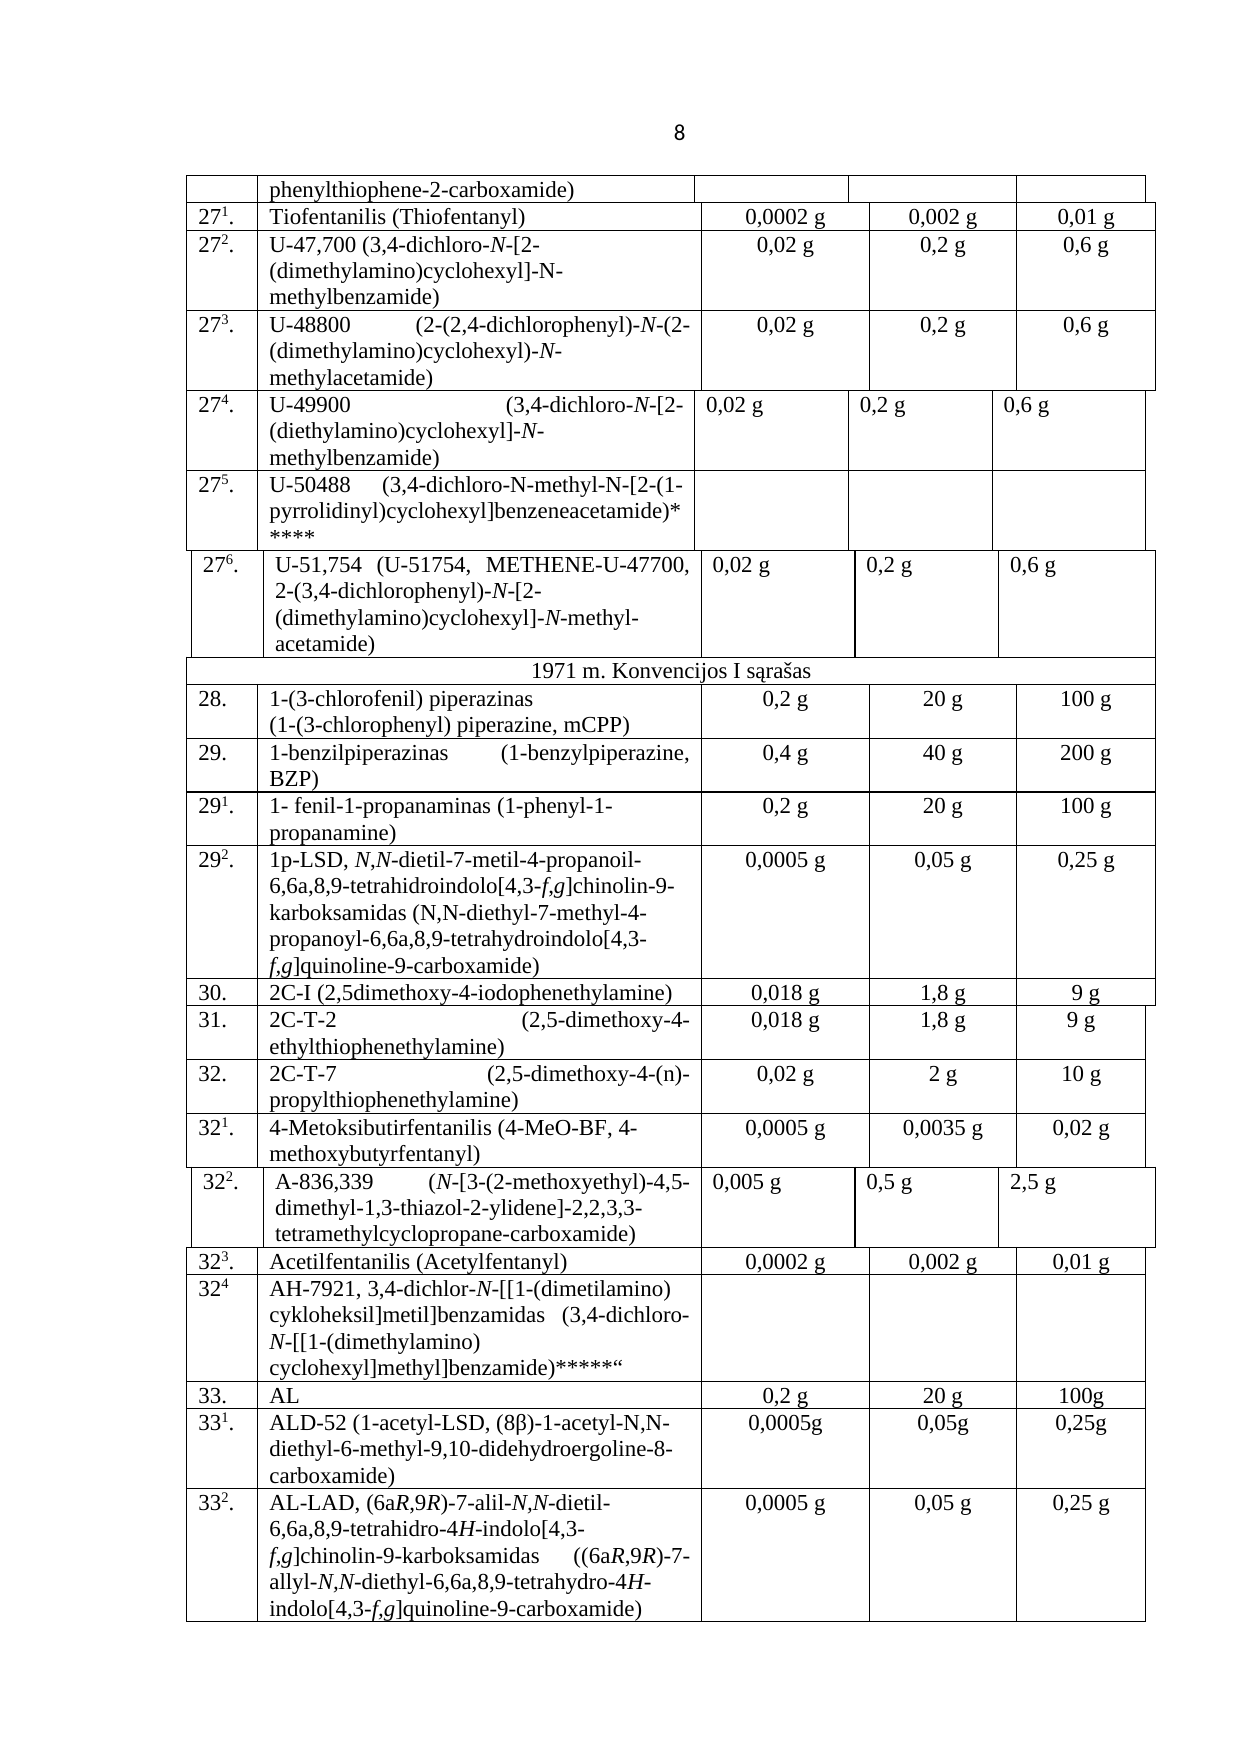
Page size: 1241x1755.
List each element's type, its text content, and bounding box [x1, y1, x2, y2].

table_cell [1146, 1408, 1155, 1488]
table_cell U-49900 (3,4-dichloro-N-[2-(diethylamino)cyclohexyl]-N-methylbenzamide) [258, 391, 694, 470]
table_cell 0,6 g [1017, 231, 1155, 310]
table_cell [187, 176, 257, 202]
table_cell 0,0005 g [702, 1489, 869, 1621]
table_cell 323. [187, 1248, 257, 1274]
table_cell 1p-LSD, N,N-dietil-7-metil-4-propanoil-6,6a,8,9-tetrahidroindolo[4,3-f,g]chinolin-9-karboksamidas (N,N-diethyl-7-methyl-4-propanoyl-6,6a,8,9-tetrahydroindolo[4,3-f,g]quinoline-9-carboxamide) [258, 846, 701, 978]
table_cell 40 g [870, 739, 1016, 791]
table_cell 2C-I (2,5dimethoxy-4-iodophenethylamine) [258, 979, 701, 1005]
table_cell 0,02 g [695, 391, 848, 470]
table_cell 2 g [870, 1060, 1016, 1113]
table_cell 20 g [870, 793, 1016, 845]
table_cell 0,01 g [1017, 203, 1155, 230]
table_cell 1,8 g [870, 979, 1016, 1005]
table_cell 2C-T-2 (2,5-dimethoxy-4-ethylthiophenethylamine) [258, 1006, 701, 1059]
table_cell [849, 176, 1016, 202]
table_cell ALD-52 (1-acetyl-LSD, (8β)-1-acetyl-N,N-diethyl-6-methyl-9,10-didehydroergoline-8-carboxamide) [258, 1409, 701, 1488]
table_cell A-836,339 (N-[3-(2-methoxyethyl)-4,5-dimethyl-1,3-thiazol-2-ylidene]-2,2,3,3-tetramethylcyclopropane-carboxamide) [264, 1168, 701, 1247]
table_cell 274. [187, 391, 257, 470]
table_cell 322. [192, 1168, 263, 1247]
table_cell 32. [187, 1060, 257, 1113]
table_cell 0,25 g [1017, 1489, 1145, 1621]
table_cell [1146, 1059, 1155, 1113]
table_cell [1146, 470, 1155, 550]
table_cell [1146, 175, 1155, 202]
table_cell U-51,754 (U-51754, METHENE-U-47700, 2-(3,4-dichlorophenyl)-N-[2-(dimethylamino)cyclohexyl]-N-methyl-acetamide) [264, 551, 701, 657]
table_cell [1017, 1275, 1145, 1381]
table_cell Tiofentanilis (Thiofentanyl) [258, 203, 701, 230]
table_cell 321. [187, 1114, 257, 1167]
table_cell [1017, 176, 1145, 202]
table_cell 0,018 g [702, 1006, 869, 1059]
table_cell 20 g [870, 685, 1016, 738]
table_cell 4-Metoksibutirfentanilis (4-MeO-BF, 4-methoxybutyrfentanyl) [258, 1114, 701, 1167]
table_cell 272. [187, 231, 257, 310]
table_cell 1-benzilpiperazinas (1-benzylpiperazine, BZP) [258, 739, 701, 791]
table_cell 30. [187, 979, 257, 1005]
table_cell phenylthiophene-2-carboxamide) [258, 176, 694, 202]
table_cell 0,01 g [1017, 1248, 1145, 1274]
table_cell 0,2 g [702, 1382, 869, 1408]
table_cell 10 g [1017, 1060, 1145, 1113]
table_cell [1146, 1248, 1155, 1274]
table_cell 292. [187, 846, 257, 978]
table_cell 0,2 g [849, 391, 992, 470]
table_cell 0,02 g [702, 551, 854, 657]
table_cell 273. [187, 311, 257, 390]
table_cell 9 g [1017, 1006, 1145, 1059]
table_cell 9 g [1017, 979, 1155, 1005]
table_cell 0,002 g [870, 1248, 1016, 1274]
table_cell [870, 1275, 1016, 1381]
table_cell [1146, 391, 1155, 470]
table_cell 0,2 g [870, 231, 1016, 310]
table_cell 291. [187, 793, 257, 845]
table_cell 324 [187, 1275, 257, 1381]
table_cell 0,0035 g [870, 1114, 1016, 1167]
table_cell 0,05 g [870, 846, 1016, 978]
table_cell 271. [187, 203, 257, 230]
table_cell [187, 551, 191, 657]
table_cell U-47,700 (3,4-dichloro-N-[2-(dimethylamino)cyclohexyl]-N-methylbenzamide) [258, 231, 701, 310]
table_cell 276. [192, 551, 263, 657]
table_cell [1146, 1006, 1155, 1059]
table_cell 0,0002 g [702, 1248, 869, 1274]
table_cell [702, 1275, 869, 1381]
table_cell [1146, 1488, 1155, 1621]
table_cell 0,05g [870, 1409, 1016, 1488]
table_cell 33. [187, 1382, 257, 1408]
table_cell 0,2 g [870, 311, 1016, 390]
table_cell 100g [1017, 1382, 1145, 1408]
table_cell AL-LAD, (6aR,9R)-7-alil-N,N-dietil-6,6a,8,9-tetrahidro-4H-indolo[4,3-f,g]chinolin-9-karboksamidas ((6aR,9R)-7-allyl-N,N-diethyl-6,6a,8,9-tetrahydro-4H-indolo[4,3-f,g]quinoline-9-carboxamide) [258, 1489, 701, 1621]
table_cell 2,5 g [999, 1168, 1155, 1247]
table_cell U-48800 (2-(2,4-dichlorophenyl)-N-(2-(dimethylamino)cyclohexyl)-N-methylacetamide) [258, 311, 701, 390]
table_cell 275. [187, 471, 257, 550]
table_cell Acetilfentanilis (Acetylfentanyl) [258, 1248, 701, 1274]
table_cell 1- fenil-1-propanaminas (1-phenyl-1-propanamine) [258, 793, 701, 845]
table_cell 0,002 g [870, 203, 1016, 230]
table_cell [849, 471, 992, 550]
table_cell 31. [187, 1006, 257, 1059]
table_cell 0,018 g [702, 979, 869, 1005]
table_cell U-50488 (3,4-dichloro-N-methyl-N-[2-(1-pyrrolidinyl)cyclohexyl]benzeneacetamide)***** [258, 471, 694, 550]
table_cell AL [258, 1382, 701, 1408]
table_cell 0,0005g [702, 1409, 869, 1488]
table_cell 1-(3-chlorofenil) piperazinas (1-(3-chlorophenyl) piperazine, mCPP) [258, 685, 701, 738]
table_cell 28. [187, 685, 257, 738]
table_cell 0,2 g [702, 685, 869, 738]
table_cell 0,4 g [702, 739, 869, 791]
table_cell 0,0005 g [702, 846, 869, 978]
table_cell 0,6 g [993, 391, 1145, 470]
table_cell 0,05 g [870, 1489, 1016, 1621]
table_cell [1146, 1381, 1155, 1408]
table_cell 0,2 g [856, 551, 998, 657]
table_cell 331. [187, 1409, 257, 1488]
table_cell 0,2 g [702, 793, 869, 845]
table_cell 200 g [1017, 739, 1155, 791]
table_cell 0,02 g [1017, 1114, 1145, 1167]
table_cell [993, 471, 1145, 550]
table_cell 29. [187, 739, 257, 791]
table_cell 0,5 g [856, 1168, 998, 1247]
table_cell 0,6 g [999, 551, 1155, 657]
table_cell [1146, 1274, 1155, 1381]
table_cell 0,02 g [702, 311, 869, 390]
table_cell 100 g [1017, 793, 1155, 845]
table_cell 0,02 g [702, 231, 869, 310]
table_cell [695, 471, 848, 550]
table_cell 0,0002 g [702, 203, 869, 230]
table_cell [1146, 1113, 1155, 1167]
table_cell 332. [187, 1489, 257, 1621]
table_cell AH-7921, 3,4-dichlor-N-[[1-(dimetilamino) cykloheksil]metil]benzamidas (3,4-dichloro-N-[[1-(dimethylamino) cyclohexyl]methyl]benzamide)*****“ [258, 1275, 701, 1381]
table_cell 0,6 g [1017, 311, 1155, 390]
table_cell 0,25g [1017, 1409, 1145, 1488]
table_cell 0,02 g [702, 1060, 869, 1113]
table_cell 0,005 g [702, 1168, 854, 1247]
table_cell 1,8 g [870, 1006, 1016, 1059]
table_cell 0,25 g [1017, 846, 1155, 978]
table_cell 1971 m. Konvencijos I sąrašas [187, 658, 1155, 684]
table_cell 100 g [1017, 685, 1155, 738]
table_cell [187, 1168, 191, 1247]
table_cell 0,0005 g [702, 1114, 869, 1167]
table_cell 20 g [870, 1382, 1016, 1408]
table_cell 2C-T-7 (2,5-dimethoxy-4-(n)-propylthiophenethylamine) [258, 1060, 701, 1113]
table_cell [695, 176, 848, 202]
